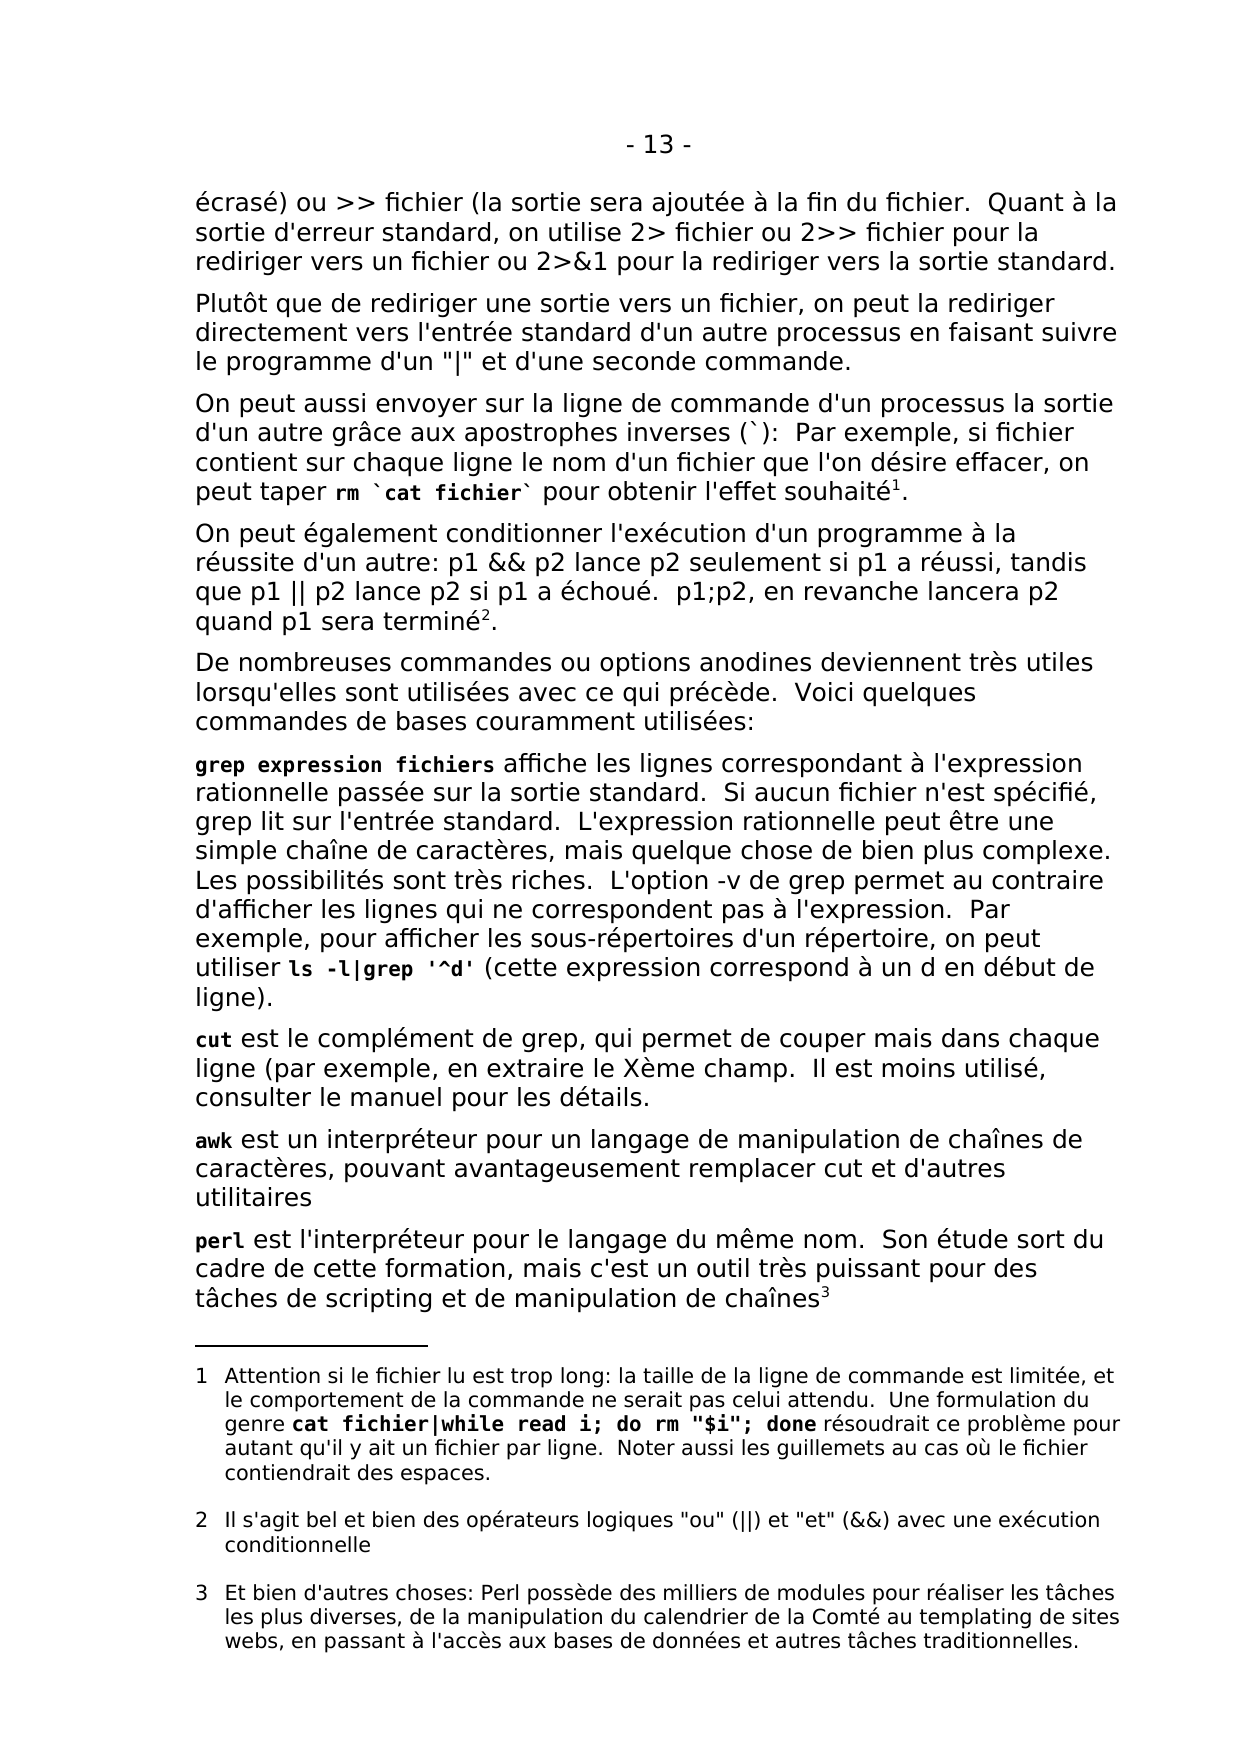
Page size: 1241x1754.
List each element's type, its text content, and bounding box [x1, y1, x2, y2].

text Il s'agit bel et bien des opérateurs logiques "ou" (||) et "et" (&&) avec une exécution conditionnelle [195, 1509, 1122, 1557]
text On peut également conditionner l'exécution d'un programme à la réussite d'un autre: p1 && p2 lance p2 seulement si p1 a réussi, tandis que p1 || p2 lance p2 si p1 a échoué. p1;p2, en revanche lancera p2 quand p1 sera terminé. [195, 519, 1122, 636]
text awk est un interpréteur pour un langage de manipulation de chaînes de caractères, pouvant avantageusement remplacer cut et d'autres utilitaires [195, 1125, 1122, 1213]
text écrasé) ou >> fichier (la sortie sera ajoutée à la fin du fichier. Quant à la sortie d'erreur standard, on utilise 2> fichier ou 2>> fichier pour la rediriger vers un fichier ou 2>&1 pour la rediriger vers la sortie standard. [195, 189, 1122, 276]
text Et bien d'autres choses: Perl possède des milliers de modules pour réaliser les tâches les plus diverses, de la manipulation du calendrier de la Comté au templating de sites webs, en passant à l'accès aux bases de données et autres tâches traditionnelles. [195, 1581, 1122, 1653]
text Plutôt que de rediriger une sortie vers un fichier, on peut la rediriger directement vers l'entrée standard d'un autre processus en faisant suivre le programme d'un "|" et d'une seconde commande. [195, 289, 1122, 377]
text Attention si le fichier lu est trop long: la taille de la ligne de commande est limitée, et le comportement de la commande ne serait pas celui attendu. Une formulation du genre cat fichier|while read i; do rm "$i"; done résoudrait ce problème pour autant qu'il y ait un fichier par ligne. Noter aussi les guillemets au cas où le fichier contiendrait des espaces. [195, 1364, 1122, 1485]
text De nombreuses commandes ou options anodines deviennent très utiles lorsqu'elles sont utilisées avec ce qui précède. Voici quelques commandes de bases couramment utilisées: [195, 648, 1122, 736]
text perl est l'interpréteur pour le langage du même nom. Son étude sort du cadre de cette formation, mais c'est un outil très puissant pour des tâches de scripting et de manipulation de chaînes [195, 1225, 1122, 1313]
text On peut aussi envoyer sur la ligne de commande d'un processus la sortie d'un autre grâce aux apostrophes inverses (`): Par exemple, si fichier contient sur chaque ligne le nom d'un fichier que l'on désire effacer, on peut taper rm `cat fichier` pour obtenir l'effet souhaité. [195, 389, 1122, 506]
text cut est le complément de grep, qui permet de couper mais dans chaque ligne (par exemple, en extraire le Xème champ. Il est moins utilisé, consulter le manuel pour les détails. [195, 1025, 1122, 1112]
text grep expression fichiers affiche les lignes correspondant à l'expression rationnelle passée sur la sortie standard. Si aucun fichier n'est spécifié, grep lit sur l'entrée standard. L'expression rationnelle peut être une simple chaîne de caractères, mais quelque chose de bien plus complexe. Les possibilités sont très riches. L'option -v de grep permet au contraire d'afficher les lignes qui ne correspondent pas à l'expression. Par exemple, pour afficher les sous-répertoires d'un répertoire, on peut utiliser ls -l|grep '^d' (cette expression correspond à un d en début de ligne). [195, 749, 1122, 1012]
